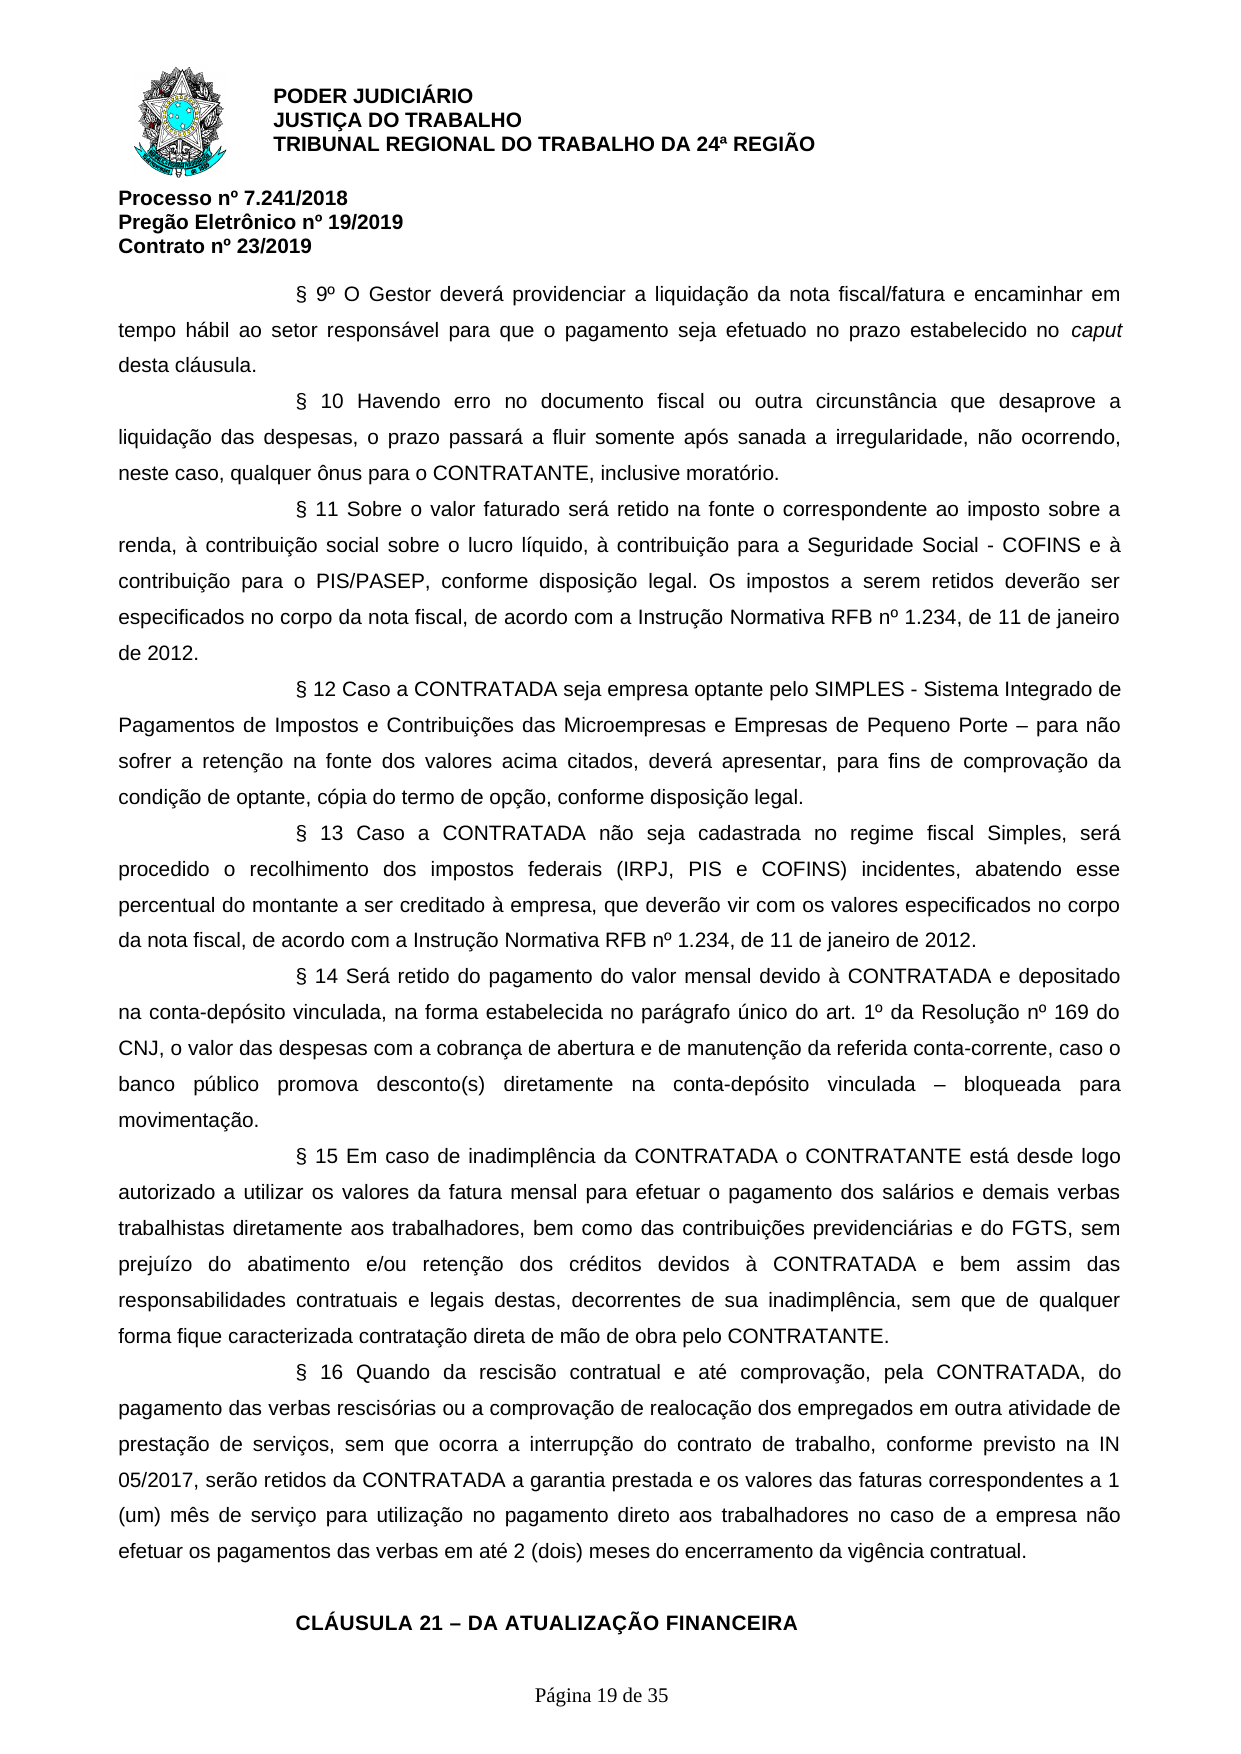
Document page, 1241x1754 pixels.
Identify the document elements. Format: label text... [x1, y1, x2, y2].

text CLÁUSULA 21 – DA ATUALIZAÇÃO FINANCEIRA [118, 1611, 1119, 1635]
text § 9º O Gestor deverá providenciar a liquidação da nota fiscal/fatura e encaminhar em tempo hábil ao setor responsável para que o pagamento seja efetuado no prazo estabelecido no caput desta cláusula. [118, 281, 1122, 377]
text § 10 Havendo erro no documento fiscal ou outra circunstância que desaprove a liquidação das despesas, o prazo passará a fluir somente após sanada a irregularidade, não ocorrendo, neste caso, qualquer ônus para o CONTRATANTE, inclusive moratório. [118, 389, 1122, 485]
text § 11 Sobre o valor faturado será retido na fonte o correspondente ao imposto sobre a renda, à contribuição social sobre o lucro líquido, à contribuição para a Seguridade Social - COFINS e à contribuição para o PIS/PASEP, conforme disposição legal. Os impostos a serem retidos deverão ser especificados no corpo da nota fiscal, de acordo com a Instrução Normativa RFB nº 1.234, de 11 de janeiro de 2012. [118, 497, 1122, 665]
text § 12 Caso a CONTRATADA seja empresa optante pelo SIMPLES - Sistema Integrado de Pagamentos de Impostos e Contribuições das Microempresas e Empresas de Pequeno Porte – para não sofrer a retenção na fonte dos valores acima citados, deverá apresentar, para fins de comprovação da condição de optante, cópia do termo de opção, conforme disposição legal. [118, 677, 1122, 808]
picture [133, 66, 228, 178]
text § 13 Caso a CONTRATADA não seja cadastrada no regime fiscal Simples, será procedido o recolhimento dos impostos federais (IRPJ, PIS e COFINS) incidentes, abatendo esse percentual do montante a ser creditado à empresa, que deverão vir com os valores especificados no corpo da nota fiscal, de acordo com a Instrução Normativa RFB nº 1.234, de 11 de janeiro de 2012. [118, 821, 1122, 952]
text § 14 Será retido do pagamento do valor mensal devido à CONTRATADA e depositado na conta-depósito vinculada, na forma estabelecida no parágrafo único do art. 1º da Resolução nº 169 do CNJ, o valor das despesas com a cobrança de abertura e de manutenção da referida conta-corrente, caso o banco público promova desconto(s) diretamente na conta-depósito vinculada – bloqueada para movimentação. [118, 964, 1122, 1132]
text § 16 Quando da rescisão contratual e até comprovação, pela CONTRATADA, do pagamento das verbas rescisórias ou a comprovação de realocação dos empregados em outra atividade de prestação de serviços, sem que ocorra a interrupção do contrato de trabalho, conforme previsto na IN 05/2017, serão retidos da CONTRATADA a garantia prestada e os valores das faturas correspondentes a 1 (um) mês de serviço para utilização no pagamento direto aos trabalhadores no caso de a empresa não efetuar os pagamentos das verbas em até 2 (dois) meses do encerramento da vigência contratual. [118, 1359, 1122, 1563]
text § 15 Em caso de inadimplência da CONTRATADA o CONTRATANTE está desde logo autorizado a utilizar os valores da fatura mensal para efetuar o pagamento dos salários e demais verbas trabalhistas diretamente aos trabalhadores, bem como das contribuições previdenciárias e do FGTS, sem prejuízo do abatimento e/ou retenção dos créditos devidos à CONTRATADA e bem assim das responsabilidades contratuais e legais destas, decorrentes de sua inadimplência, sem que de qualquer forma fique caracterizada contratação direta de mão de obra pelo CONTRATANTE. [118, 1144, 1122, 1348]
